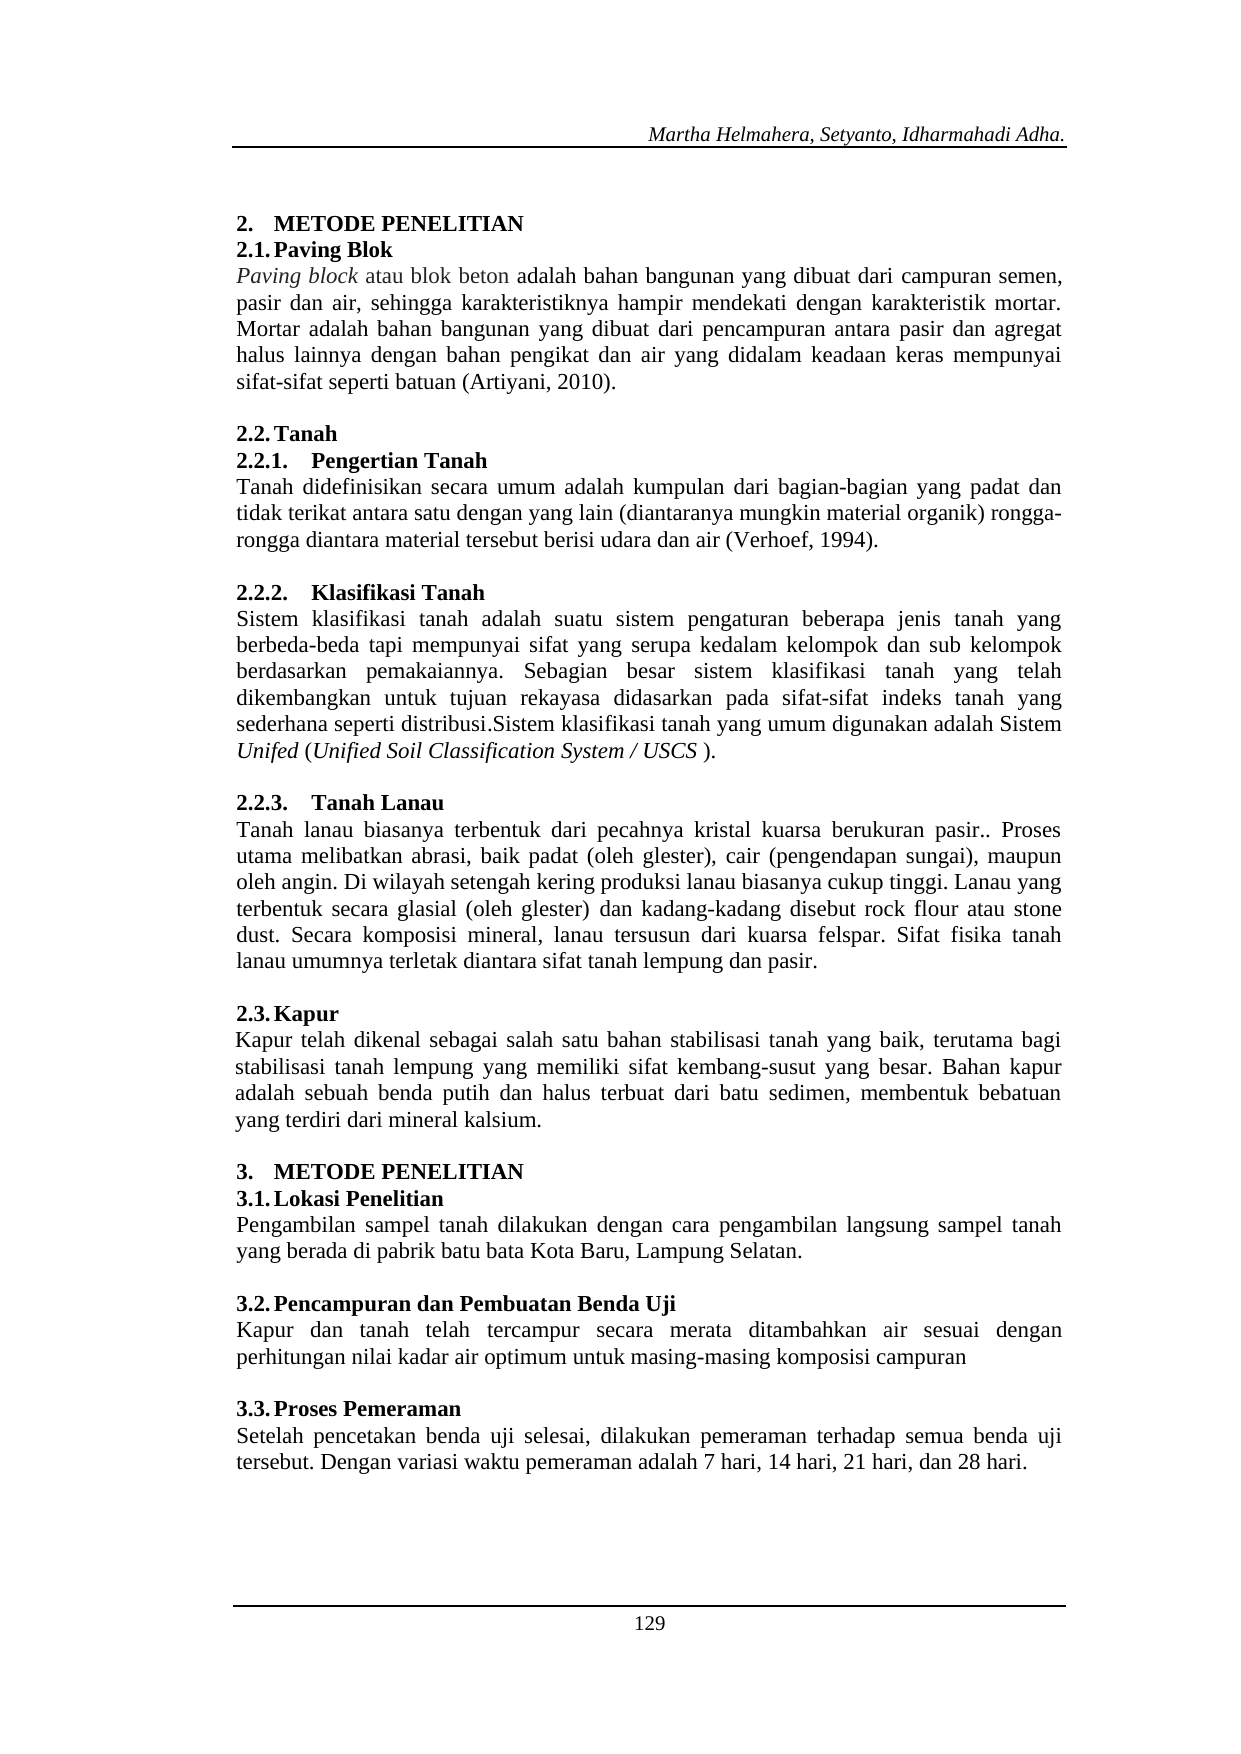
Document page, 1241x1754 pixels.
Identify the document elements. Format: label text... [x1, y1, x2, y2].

list Kapur [236, 1000, 1063, 1027]
list METODE PENELITIAN [236, 209, 1063, 236]
list Tanah didefinisikan secara umum adalah kumpulan dari bagian-bagian yang padat dan tidak terikat antara satu dengan yang lain (diantaranya mungkin material organik) rongga-rongga diantara material tersebut berisi udara dan air (Verhoef, 1994). [236, 473, 1063, 552]
list Klasifikasi Tanah [236, 578, 1063, 605]
text Pengambilan sampel tanah dilakukan dengan cara pengambilan langsung sampel tanah yang berada di pabrik batu bata Kota Baru, Lampung Selatan. [236, 1211, 1063, 1264]
text Sistem klasifikasi tanah adalah suatu sistem pengaturan beberapa jenis tanah yang berbeda-beda tapi mempunyai sifat yang serupa kedalam kelompok dan sub kelompok berdasarkan pemakaiannya. Sebagian besar sistem klasifikasi tanah yang telah dikembangkan untuk tujuan rekayasa didasarkan pada sifat-sifat indeks tanah yang sederhana seperti distribusi.Sistem klasifikasi tanah yang umum digunakan adalah Sistem Unifed (Unified Soil Classification System / USCS ). [236, 605, 1063, 763]
text Paving block atau blok beton adalah bahan bangunan yang dibuat dari campuran semen, pasir dan air, sehingga karakteristiknya hampir mendekati dengan karakteristik mortar. Mortar adalah bahan bangunan yang dibuat dari pencampuran antara pasir dan agregat halus lainnya dengan bahan pengikat dan air yang didalam keadaan keras mempunyai sifat-sifat seperti batuan (Artiyani, 2010). [236, 262, 1063, 394]
list Pengertian Tanah [236, 447, 1063, 473]
text Setelah pencetakan benda uji selesai, dilakukan pemeraman terhadap semua benda uji tersebut. Dengan variasi waktu pemeraman adalah 7 hari, 14 hari, 21 hari, dan 28 hari. [236, 1422, 1063, 1474]
list Proses Pemeraman [236, 1396, 1063, 1422]
list Kapur telah dikenal sebagai salah satu bahan stabilisasi tanah yang baik, terutama bagi stabilisasi tanah lempung yang memiliki sifat kembang-susut yang besar. Bahan kapur adalah sebuah benda putih dan halus terbuat dari batu sedimen, membentuk bebatuan yang terdiri dari mineral kalsium. [235, 1027, 1063, 1132]
list Tanah [236, 420, 1063, 447]
list Tanah Lanau [236, 789, 1063, 816]
list Paving Blok [236, 236, 1063, 262]
list METODE PENELITIAN [236, 1158, 1063, 1185]
list Lokasi Penelitian [236, 1185, 1063, 1211]
list Tanah lanau biasanya terbentuk dari pecahnya kristal kuarsa berukuran pasir.. Proses utama melibatkan abrasi, baik padat (oleh glester), cair (pengendapan sungai), maupun oleh angin. Di wilayah setengah kering produksi lanau biasanya cukup tinggi. Lanau yang terbentuk secara glasial (oleh glester) dan kadang-kadang disebut rock flour atau stone dust. Secara komposisi mineral, lanau tersusun dari kuarsa felspar. Sifat fisika tanah lanau umumnya terletak diantara sifat tanah lempung dan pasir. [236, 816, 1063, 974]
list Pencampuran dan Pembuatan Benda Uji [236, 1290, 1063, 1316]
text Kapur dan tanah telah tercampur secara merata ditambahkan air sesuai dengan perhitungan nilai kadar air optimum untuk masing-masing komposisi campuran [236, 1316, 1063, 1369]
